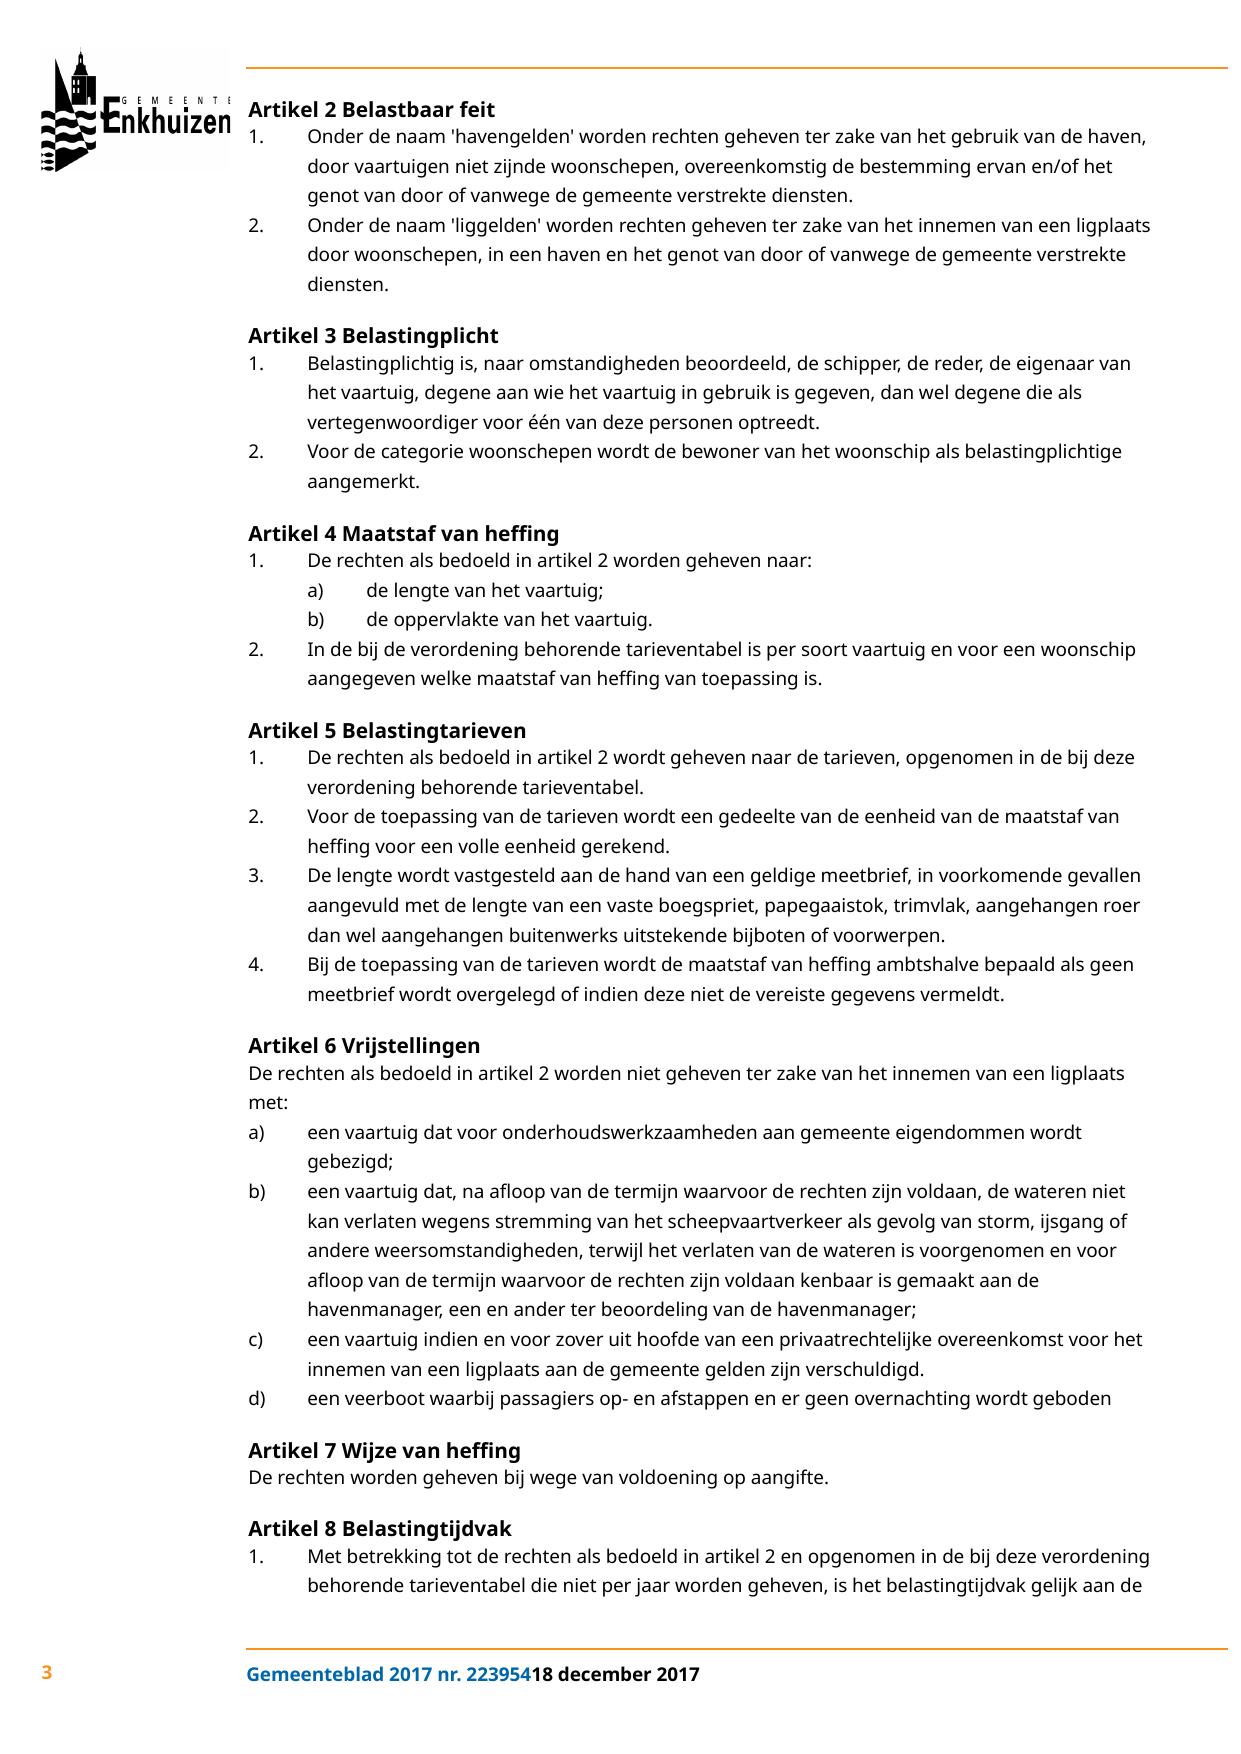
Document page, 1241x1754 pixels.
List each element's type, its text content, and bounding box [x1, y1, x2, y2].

list Met betrekking tot de rechten als bedoeld in artikel 2 en opgenomen in de bij deze verordening behorende tarieventabel die niet per jaar worden geheven, is het belastingtijdvak gelijk aan de [248, 1543, 1152, 1598]
list de lengte van het vaartuig; [307, 577, 1152, 602]
text Artikel 5 Belastingtarieven [248, 716, 1152, 744]
list de oppervlakte van het vaartuig. [307, 606, 1152, 632]
text Artikel 3 Belastingplicht [248, 322, 1152, 350]
picture [41, 47, 231, 172]
text Artikel 8 Belastingtijdvak [248, 1514, 1152, 1543]
list een vaartuig indien en voor zover uit hoofde van een privaatrechtelijke overeenkomst voor het innemen van een ligplaats aan de gemeente gelden zijn verschuldigd. [248, 1326, 1152, 1381]
list een vaartuig dat, na afloop van de termijn waarvoor de rechten zijn voldaan, de wateren niet kan verlaten wegens stremming van het scheepvaartverkeer als gevolg van storm, ijsgang of andere weersomstandigheden, terwijl het verlaten van de wateren is voorgenomen en voor afloop van de termijn waarvoor de rechten zijn voldaan kenbaar is gemaakt aan de havenmanager, een en ander ter beoordeling van de havenmanager; [248, 1178, 1152, 1322]
list Belastingplichtig is, naar omstandigheden beoordeeld, de schipper, de reder, de eigenaar van het vaartuig, degene aan wie het vaartuig in gebruik is gegeven, dan wel degene die als vertegenwoordiger voor één van deze personen optreedt. [248, 350, 1152, 435]
list een veerboot waarbij passagiers op- en afstappen en er geen overnachting wordt geboden [248, 1385, 1152, 1411]
text Artikel 6 Vrijstellingen [248, 1031, 1152, 1060]
text De rechten worden geheven bij wege van voldoening op aangifte. [248, 1464, 1152, 1490]
text Artikel 2 Belastbaar feit [248, 95, 1152, 123]
text Artikel 4 Maatstaf van heffing [248, 519, 1152, 547]
list Onder de naam 'havengelden' worden rechten geheven ter zake van het gebruik van de haven, door vaartuigen niet zijnde woonschepen, overeenkomstig de bestemming ervan en/of het genot van door of vanwege de gemeente verstrekte diensten. [248, 123, 1152, 208]
list Voor de toepassing van de tarieven wordt een gedeelte van de eenheid van de maatstaf van heffing voor een volle eenheid gerekend. [248, 803, 1152, 859]
text Artikel 7 Wijze van heffing [248, 1436, 1152, 1464]
list een vaartuig dat voor onderhoudswerkzaamheden aan gemeente eigendommen wordt gebezigd; [248, 1119, 1152, 1174]
text De rechten als bedoeld in artikel 2 worden niet geheven ter zake van het innemen van een ligplaats met: [248, 1060, 1152, 1115]
list In de bij de verordening behorende tarieventabel is per soort vaartuig en voor een woonschip aangegeven welke maatstaf van heffing van toepassing is. [248, 636, 1152, 691]
list De lengte wordt vastgesteld aan de hand van een geldige meetbrief, in voorkomende gevallen aangevuld met de lengte van een vaste boegspriet, papegaaistok, trimvlak, aangehangen roer dan wel aangehangen buitenwerks uitstekende bijboten of voorwerpen. [248, 863, 1152, 948]
list Voor de categorie woonschepen wordt de bewoner van het woonschip als belastingplichtige aangemerkt. [248, 439, 1152, 494]
list Bij de toepassing van de tarieven wordt de maatstaf van heffing ambtshalve bepaald als geen meetbrief wordt overgelegd of indien deze niet de vereiste gegevens vermeldt. [248, 951, 1152, 1007]
list De rechten als bedoeld in artikel 2 wordt geheven naar de tarieven, opgenomen in de bij deze verordening behorende tarieventabel. [248, 744, 1152, 800]
list De rechten als bedoeld in artikel 2 worden geheven naar: [248, 547, 1152, 573]
list Onder de naam 'liggelden' worden rechten geheven ter zake van het innemen van een ligplaats door woonschepen, in een haven en het genot van door of vanwege de gemeente verstrekte diensten. [248, 212, 1152, 297]
